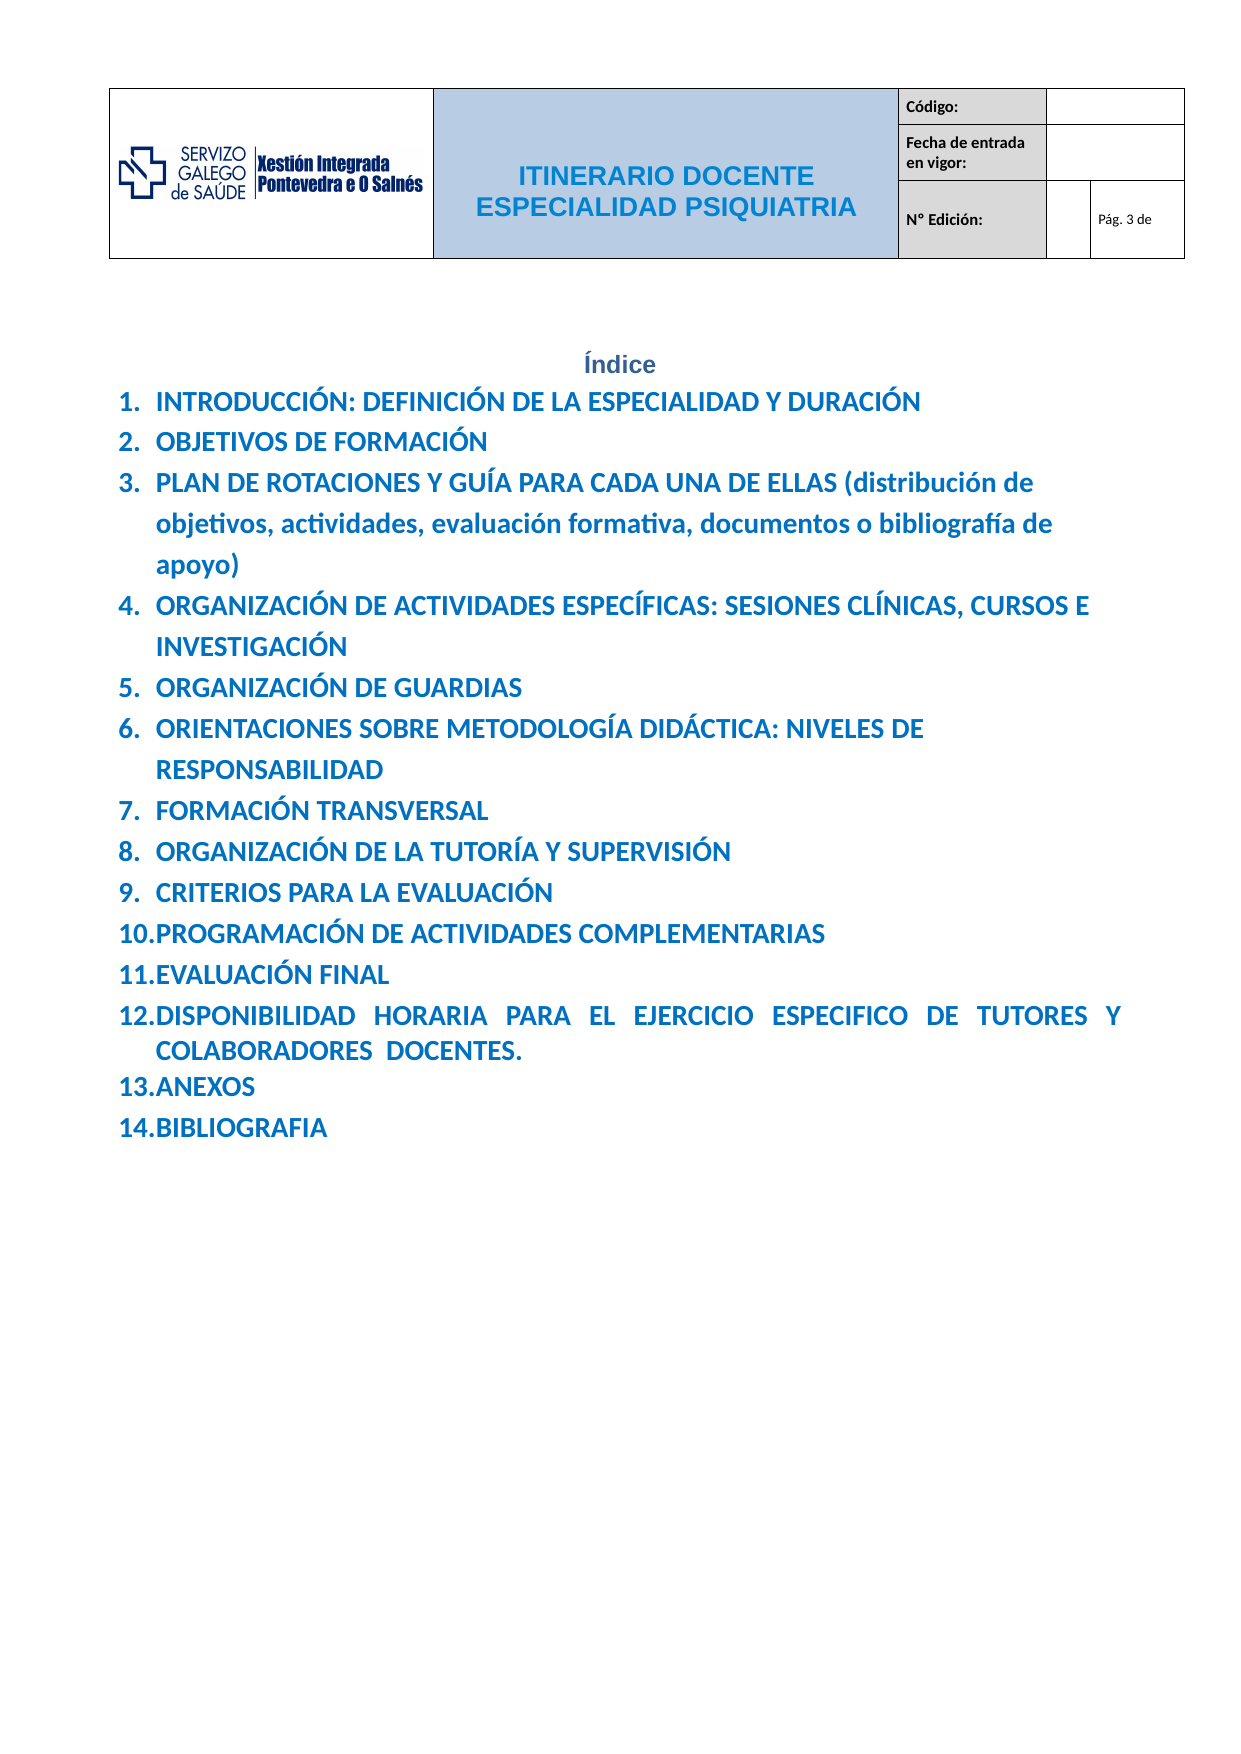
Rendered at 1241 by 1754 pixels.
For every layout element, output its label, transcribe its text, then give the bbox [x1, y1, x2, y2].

list ORGANIZACIÓN DE ACTIVIDADES ESPECÍFICAS: SESIONES CLÍNICAS, CURSOS E INVESTIGACIÓN [118, 587, 1122, 664]
list ORIENTACIONES SOBRE METODOLOGÍA DIDÁCTICA: NIVELES DE RESPONSABILIDAD [118, 710, 1122, 787]
list FORMACIÓN TRANSVERSAL [118, 792, 1122, 828]
list ORGANIZACIÓN DE GUARDIAS [118, 669, 1122, 705]
list DISPONIBILIDAD HORARIA PARA EL EJERCICIO ESPECIFICO DE TUTORES Y COLABORADORES DOCENTES. [118, 997, 1122, 1068]
list PROGRAMACIÓN DE ACTIVIDADES COMPLEMENTARIAS [118, 915, 1122, 950]
list CRITERIOS PARA LA EVALUACIÓN [118, 874, 1122, 909]
list PLAN DE ROTACIONES Y GUÍA PARA CADA UNA DE ELLAS (distribución de objetivos, actividades, evaluación formativa, documentos o bibliografía de apoyo) [118, 464, 1122, 582]
text Índice [118, 349, 1122, 378]
list OBJETIVOS DE FORMACIÓN [118, 423, 1122, 459]
list INTRODUCCIÓN: DEFINICIÓN DE LA ESPECIALIDAD Y DURACIÓN [118, 383, 1122, 418]
list ANEXOS [118, 1068, 1122, 1103]
picture [118, 146, 425, 200]
list EVALUACIÓN FINAL [118, 956, 1122, 991]
list BIBLIOGRAFIA [118, 1109, 1122, 1144]
list ORGANIZACIÓN DE LA TUTORÍA Y SUPERVISIÓN [118, 833, 1122, 868]
